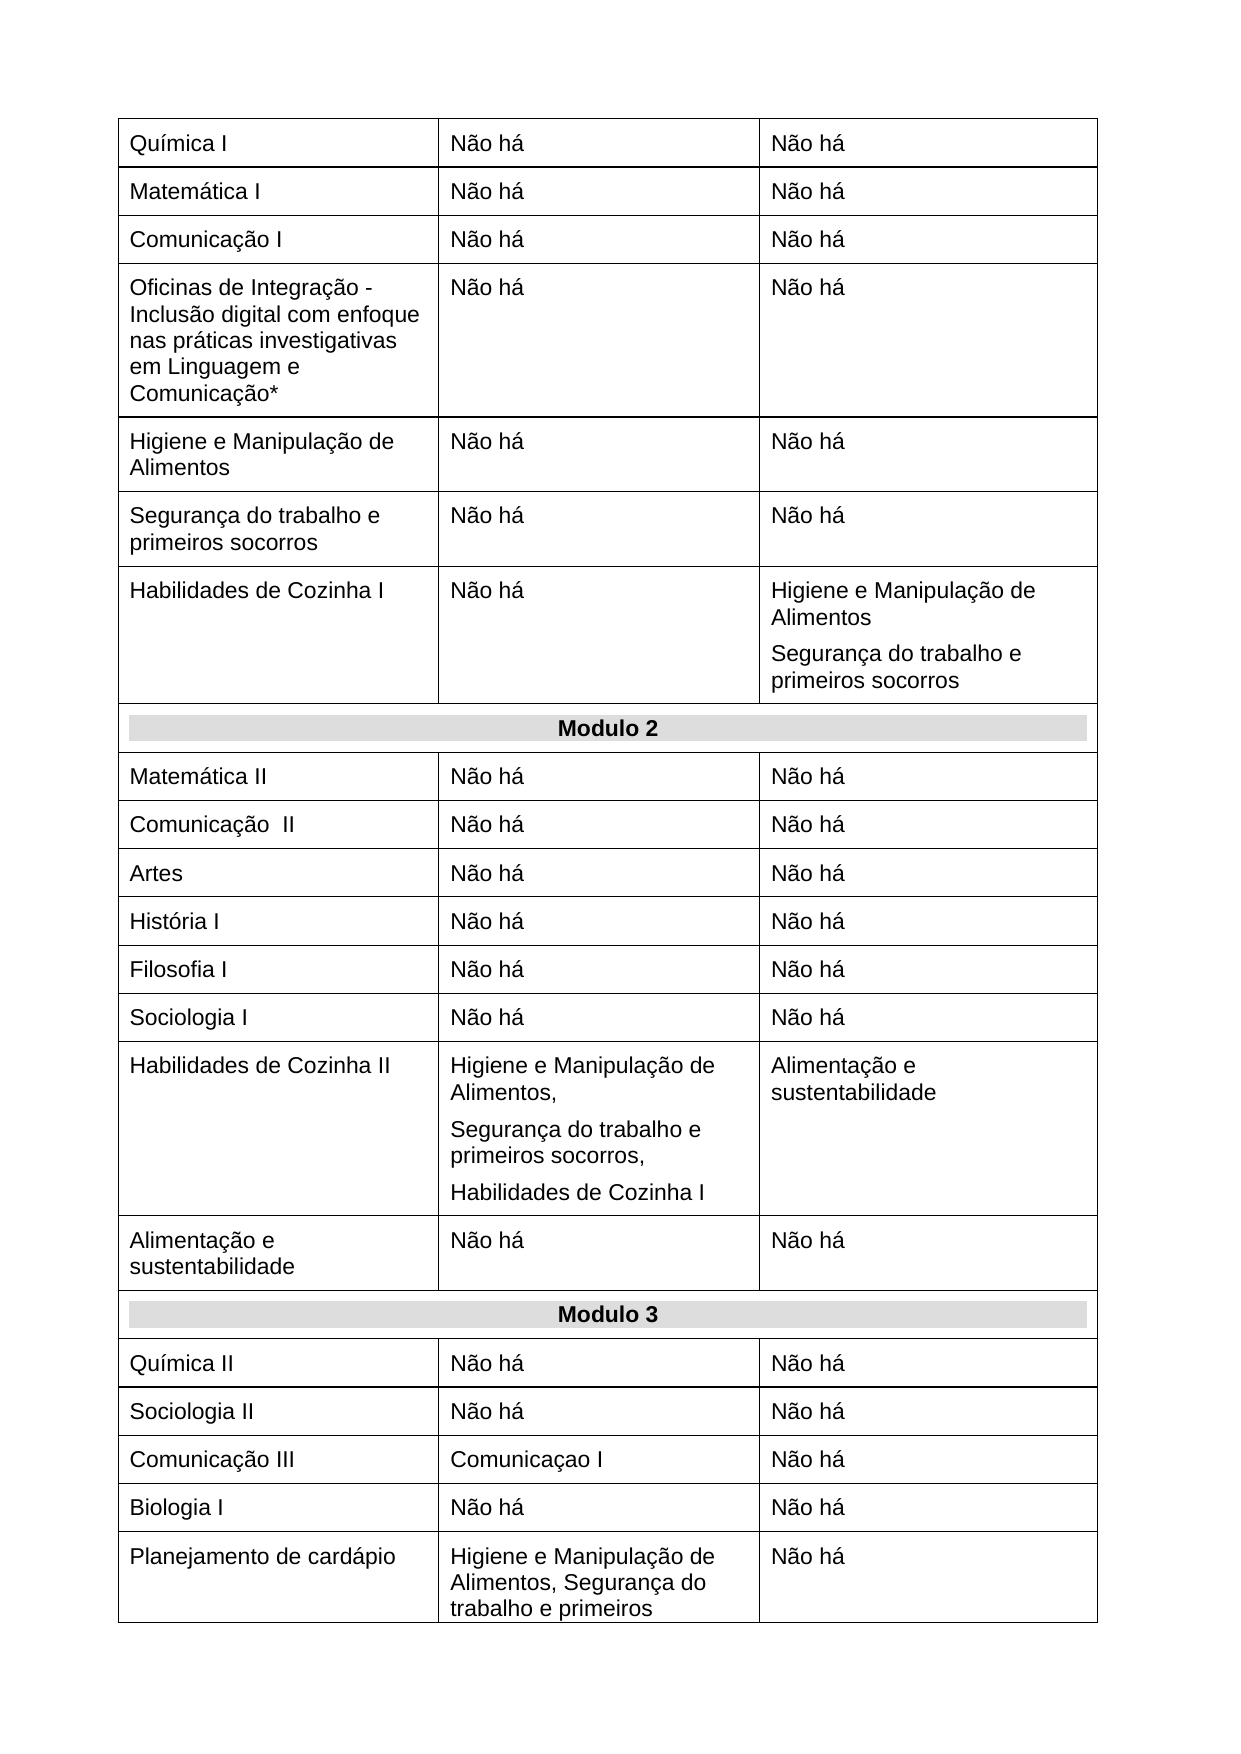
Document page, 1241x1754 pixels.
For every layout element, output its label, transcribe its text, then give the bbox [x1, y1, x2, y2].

table_cell Não há [439, 216, 759, 263]
table_cell Não há [439, 753, 759, 800]
table_cell Alimentação e sustentabilidade [119, 1216, 438, 1290]
table_cell Não há [760, 994, 1097, 1041]
table_cell Não há [760, 119, 1097, 166]
table_cell Habilidades de Cozinha II [119, 1042, 438, 1215]
table_cell Oficinas de Integração - Inclusão digital com enfoque nas práticas investigativas em Linguagem e Comunicação* [119, 264, 438, 416]
table_cell Não há [760, 753, 1097, 800]
table_cell Não há [439, 897, 759, 944]
table_cell Química I [119, 119, 438, 166]
table_cell Não há [760, 1216, 1097, 1290]
table_cell Não há [439, 492, 759, 566]
table_cell Não há [760, 1484, 1097, 1531]
table_cell Não há [760, 216, 1097, 263]
table_cell Não há [760, 1339, 1097, 1386]
table_cell Higiene e Manipulação de Alimentos Segurança do trabalho e primeiros socorros [760, 567, 1097, 703]
table_cell Sociologia II [119, 1388, 438, 1435]
table_cell Não há [760, 897, 1097, 944]
table_cell Não há [439, 801, 759, 848]
table_cell Matemática I [119, 168, 438, 214]
table_cell Artes [119, 849, 438, 896]
table_cell Não há [760, 849, 1097, 896]
table_cell Comunicação I [119, 216, 438, 263]
table_cell Não há [760, 1388, 1097, 1435]
table_cell Não há [439, 994, 759, 1041]
table_cell Não há [439, 1484, 759, 1531]
table_cell Matemática II [119, 753, 438, 800]
table_cell Não há [760, 492, 1097, 566]
table_cell Filosofia I [119, 946, 438, 993]
table_cell Não há [439, 849, 759, 896]
table_cell Não há [439, 567, 759, 703]
table_cell História I [119, 897, 438, 944]
table_cell Não há [439, 1339, 759, 1386]
table_cell Higiene e Manipulação de Alimentos, Segurança do trabalho e primeiros socorros, Habilidades de Cozinha I [439, 1042, 759, 1215]
table_cell Higiene e Manipulação de Alimentos [119, 418, 438, 491]
table_cell Não há [439, 946, 759, 993]
table_cell Comunicação III [119, 1436, 438, 1483]
table_cell Alimentação e sustentabilidade [760, 1042, 1097, 1215]
table_cell Sociologia I [119, 994, 438, 1041]
table_cell Não há [439, 168, 759, 214]
table_cell Química II [119, 1339, 438, 1386]
table_cell Não há [760, 946, 1097, 993]
table_cell Não há [760, 264, 1097, 416]
table_cell Não há [439, 1216, 759, 1290]
table_cell Não há [439, 264, 759, 416]
table_cell Segurança do trabalho e primeiros socorros [119, 492, 438, 566]
table_cell Não há [439, 418, 759, 491]
table_cell Não há [760, 168, 1097, 214]
table_cell Higiene e Manipulação de Alimentos, Segurança do trabalho e primeiros [439, 1532, 759, 1622]
table_cell Modulo 3 [119, 1291, 1097, 1338]
table_cell Planejamento de cardápio [119, 1532, 438, 1622]
table_cell Modulo 2 [119, 704, 1097, 752]
table_cell Habilidades de Cozinha I [119, 567, 438, 703]
table_cell Comunicaçao I [439, 1436, 759, 1483]
table_cell Não há [439, 119, 759, 166]
table_cell Não há [760, 801, 1097, 848]
table_cell Não há [760, 1532, 1097, 1622]
table_cell Biologia I [119, 1484, 438, 1531]
table_cell Comunicação II [119, 801, 438, 848]
table_cell Não há [439, 1388, 759, 1435]
table_cell Não há [760, 418, 1097, 491]
table_cell Não há [760, 1436, 1097, 1483]
